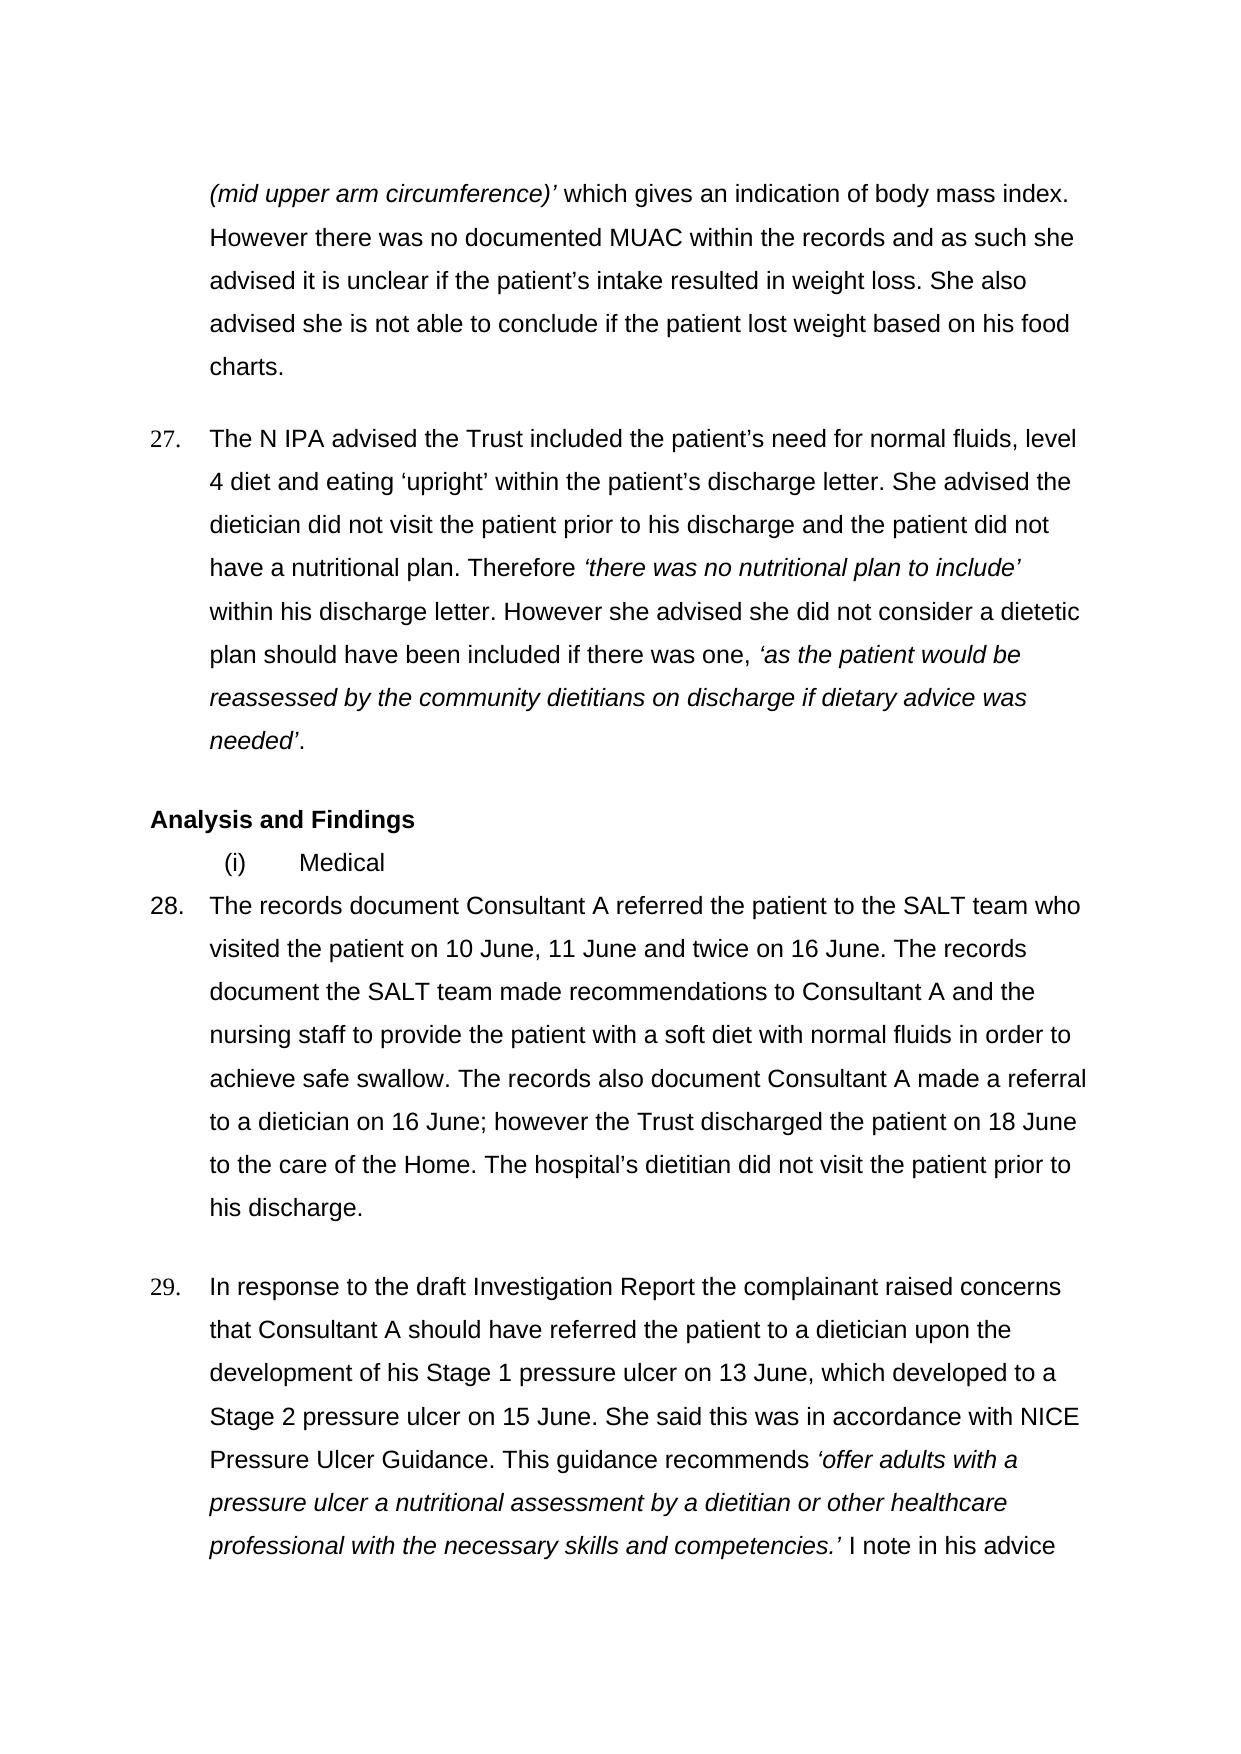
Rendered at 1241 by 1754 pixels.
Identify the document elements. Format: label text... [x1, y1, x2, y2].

list Medical [224, 848, 1090, 877]
list In response to the draft Investigation Report the complainant raised concerns that Consultant A should have referred the patient to a dietician upon the development of his Stage 1 pressure ulcer on 13 June, which developed to a Stage 2 pressure ulcer on 15 June. She said this was in accordance with NICE Pressure Ulcer Guidance. This guidance recommends ‘offer adults with a pressure ulcer a nutritional assessment by a dietitian or other healthcare professional with the necessary skills and competencies.’ I note in his advice [150, 1272, 1090, 1560]
list (mid upper arm circumference)’ which gives an indication of body mass index. However there was no documented MUAC within the records and as such she advised it is unclear if the patient’s intake resulted in weight loss. She also advised she is not able to conclude if the patient lost weight based on his food charts. [150, 179, 1090, 381]
list The N IPA advised the Trust included the patient’s need for normal fluids, level 4 diet and eating ‘upright’ within the patient’s discharge letter. She advised the dietician did not visit the patient prior to his discharge and the patient did not have a nutritional plan. Therefore ‘there was no nutritional plan to include’ within his discharge letter. However she advised she did not consider a dietetic plan should have been included if there was one, ‘as the patient would be reassessed by the community dietitians on discharge if dietary advice was needed’. [150, 424, 1090, 754]
list The records document Consultant A referred the patient to the SALT team who visited the patient on 10 June, 11 June and twice on 16 June. The records document the SALT team made recommendations to Consultant A and the nursing staff to provide the patient with a soft diet with normal fluids in order to achieve safe swallow. The records also document Consultant A made a referral to a dietician on 16 June; however the Trust discharged the patient on 18 June to the care of the Home. The hospital’s dietitian did not visit the patient prior to his discharge. [150, 891, 1090, 1222]
list Analysis and Findings [150, 805, 1090, 834]
